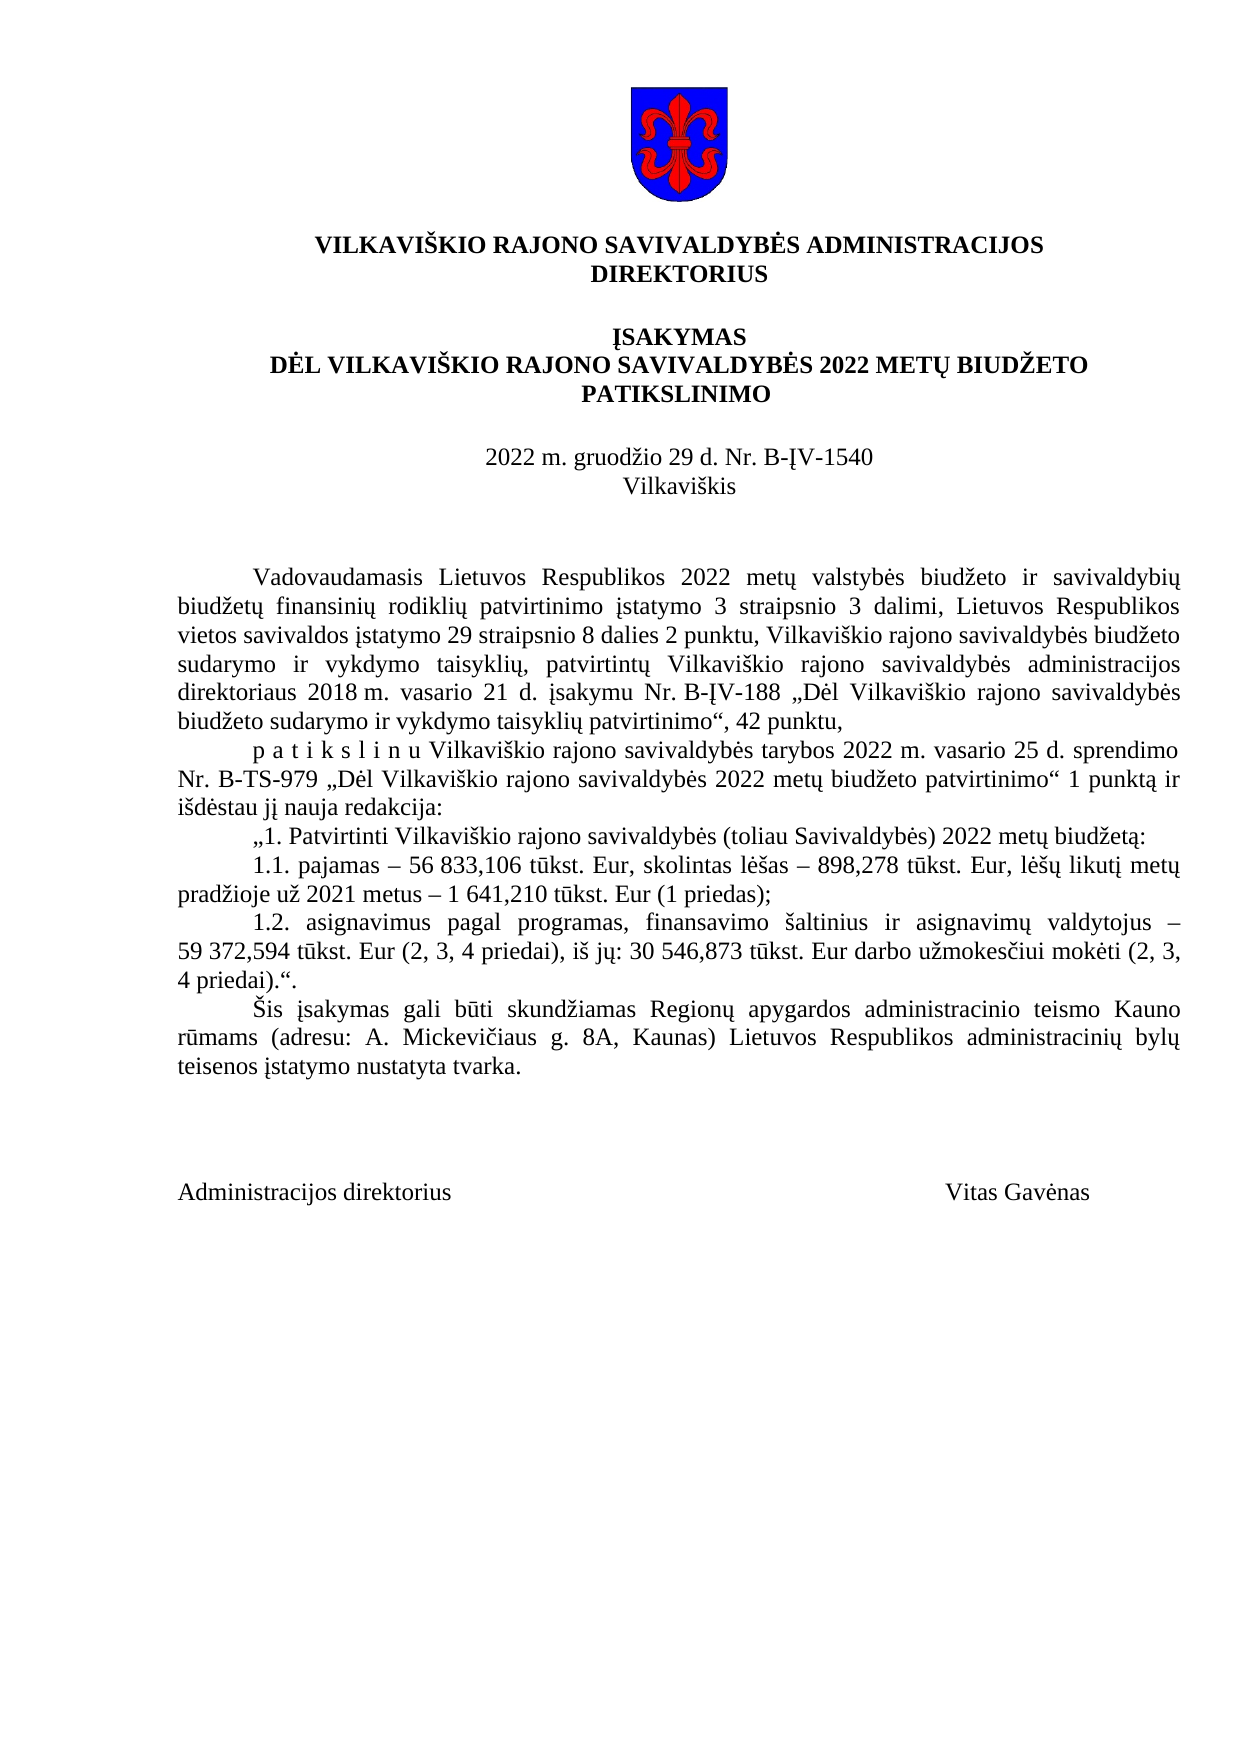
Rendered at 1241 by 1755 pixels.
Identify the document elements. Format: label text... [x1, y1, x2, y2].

text Vilkaviškis [177, 471, 1181, 500]
text VILKAVIŠKIO RAJONO SAVIVALDYBĖS ADMINISTRACIJOS [177, 230, 1181, 259]
text 2022 m. gruodžio 29 d. Nr. B-ĮV-1540 [177, 442, 1181, 471]
text 1.1. pajamas – 56 833,106 tūkst. Eur, skolintas lėšas – 898,278 tūkst. Eur, lėšų likutį metų pradžioje už 2021 metus – 1 641,210 tūkst. Eur (1 priedas); [177, 850, 1181, 907]
text DIREKTORIUS [177, 259, 1181, 288]
subtitle Vadovaudamasis Lietuvos Respublikos 2022 metų valstybės biudžeto ir savivaldybių biudžetų finansinių rodiklių patvirtinimo įstatymo 3 straipsnio 3 dalimi, Lietuvos Respublikos vietos savivaldos įstatymo 29 straipsnio 8 dalies 2 punktu, Vilkaviškio rajono savivaldybės biudžeto sudarymo ir vykdymo taisyklių, patvirtintų Vilkaviškio rajono savivaldybės administracijos direktoriaus 2018 m. vasario 21 d. įsakymu Nr. B-ĮV-188 „Dėl Vilkaviškio rajono savivaldybės biudžeto sudarymo ir vykdymo taisyklių patvirtinimo“, 42 punktu, [177, 562, 1181, 735]
text Administracijos direktorius Vitas Gavėnas [177, 1177, 1181, 1206]
text Šis įsakymas gali būti skundžiamas Regionų apygardos administracinio teismo Kauno rūmams (adresu: A. Mickevičiaus g. 8A, Kaunas) Lietuvos Respublikos administracinių bylų teisenos įstatymo nustatyta tvarka. [177, 994, 1181, 1080]
text p a t i k s l i n u Vilkaviškio rajono savivaldybės tarybos 2022 m. vasario 25 d. sprendimo Nr. B-TS-979 „Dėl Vilkaviškio rajono savivaldybės 2022 metų biudžeto patvirtinimo“ 1 punktą ir išdėstau jį nauja redakcija: [177, 735, 1181, 821]
text ĮSAKYMAS [177, 322, 1181, 351]
text „1. Patvirtinti Vilkaviškio rajono savivaldybės (toliau Savivaldybės) 2022 metų biudžetą: [177, 821, 1181, 850]
text DĖL vilkaviškio rajono savivaldybės 2022 metų biudžeto patikslinimo [177, 351, 1181, 408]
text 1.2. asignavimus pagal programas, finansavimo šaltinius ir asignavimų valdytojus – 59 372,594 tūkst. Eur (2, 3, 4 priedai), iš jų: 30 546,873 tūkst. Eur darbo užmokesčiui mokėti (2, 3, 4 priedai).“. [177, 907, 1181, 994]
